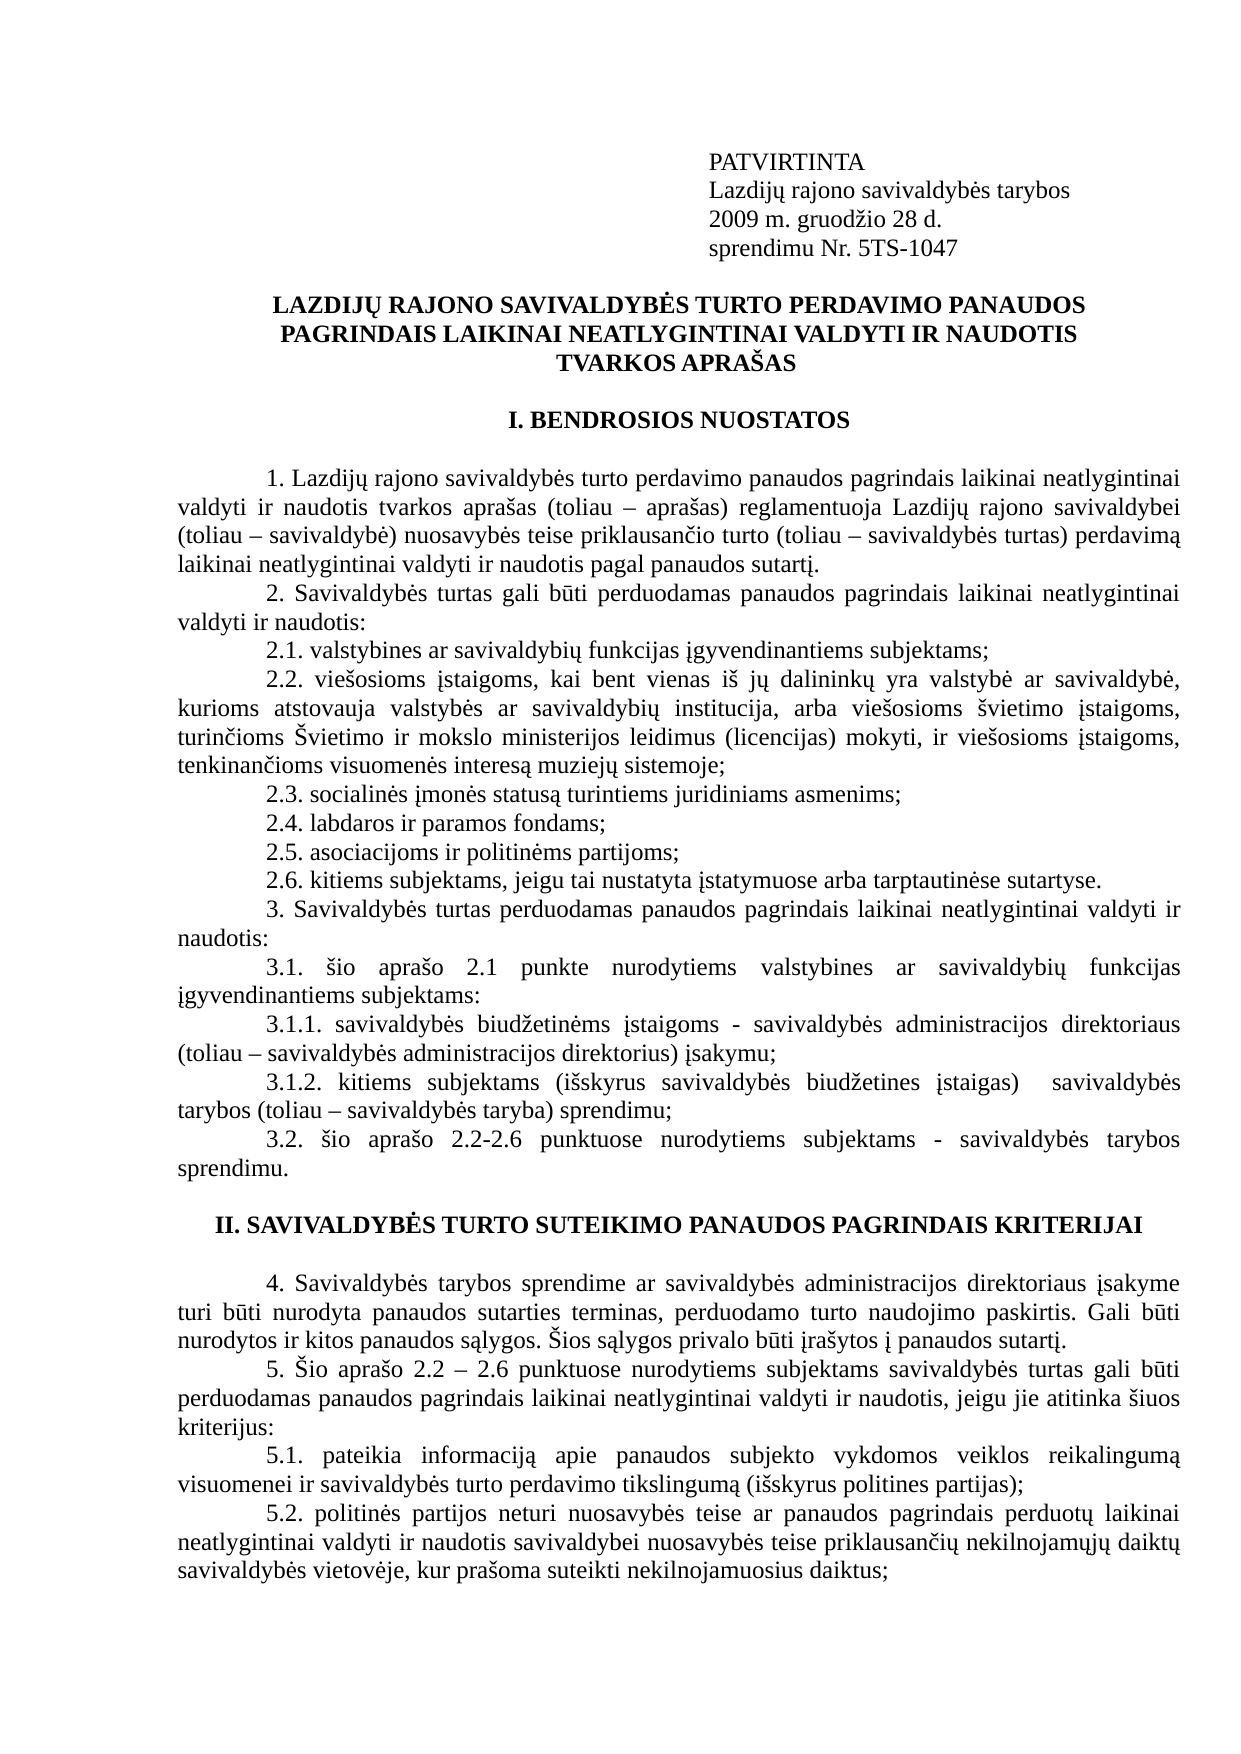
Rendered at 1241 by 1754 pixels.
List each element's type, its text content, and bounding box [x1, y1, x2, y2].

text 2009 m. gruodžio 28 d. [709, 204, 1181, 233]
text 3.1. šio aprašo 2.1 punkte nurodytiems valstybines ar savivaldybių funkcijas įgyvendinantiems subjektams: [177, 952, 1181, 1009]
text 1. Lazdijų rajono savivaldybės turto perdavimo panaudos pagrindais laikinai neatlygintinai valdyti ir naudotis tvarkos aprašas (toliau – aprašas) reglamentuoja Lazdijų rajono savivaldybei (toliau – savivaldybė) nuosavybės teise priklausančio turto (toliau – savivaldybės turtas) perdavimą laikinai neatlygintinai valdyti ir naudotis pagal panaudos sutartį. [177, 463, 1181, 578]
text 2.1. valstybines ar savivaldybių funkcijas įgyvendinantiems subjektams; [177, 636, 1181, 664]
text 2.6. kitiems subjektams, jeigu tai nustatyta įstatymuose arba tarptautinėse sutartyse. [177, 866, 1181, 894]
text 3. Savivaldybės turtas perduodamas panaudos pagrindais laikinai neatlygintinai valdyti ir naudotis: [177, 894, 1181, 952]
text 3.1.2. kitiems subjektams (išskyrus savivaldybės biudžetines įstaigas) savivaldybės tarybos (toliau – savivaldybės taryba) sprendimu; [177, 1067, 1181, 1124]
text II. SAVIVALDYBĖS TURTO SUTEIKIMO PANAUDOS PAGRINDAIS KRITERIJAI [177, 1211, 1181, 1239]
text 5.2. politinės partijos neturi nuosavybės teise ar panaudos pagrindais perduotų laikinai neatlygintinai valdyti ir naudotis savivaldybei nuosavybės teise priklausančių nekilnojamųjų daiktų savivaldybės vietovėje, kur prašoma suteikti nekilnojamuosius daiktus; [177, 1498, 1181, 1584]
text 2.3. socialinės įmonės statusą turintiems juridiniams asmenims; [177, 779, 1181, 808]
text 2.5. asociacijoms ir politinėms partijoms; [177, 837, 1181, 866]
text TVARKOS APRAŠAS [177, 348, 1181, 377]
text PATVIRTINTA [709, 147, 1181, 176]
text 3.2. šio aprašo 2.2-2.6 punktuose nurodytiems subjektams - savivaldybės tarybos sprendimu. [177, 1124, 1181, 1182]
text I. BENDROSIOS NUOSTATOS [177, 406, 1181, 434]
text Lazdijų rajono savivaldybės tarybos [709, 176, 1181, 204]
text 5. Šio aprašo 2.2 – 2.6 punktuose nurodytiems subjektams savivaldybės turtas gali būti perduodamas panaudos pagrindais laikinai neatlygintinai valdyti ir naudotis, jeigu jie atitinka šiuos kriterijus: [177, 1354, 1181, 1441]
text PAGRINDAIS LAIKINAI NEATLYGINTINAI VALDYTI IR NAUDOTIS [177, 319, 1181, 348]
text LAZDIJŲ RAJONO SAVIVALDYBĖS TURTO PERDAVIMO PANAUDOS [177, 291, 1181, 319]
text 2.4. labdaros ir paramos fondams; [177, 808, 1181, 837]
text 3.1.1. savivaldybės biudžetinėms įstaigoms - savivaldybės administracijos direktoriaus (toliau – savivaldybės administracijos direktorius) įsakymu; [177, 1009, 1181, 1067]
text 4. Savivaldybės tarybos sprendime ar savivaldybės administracijos direktoriaus įsakyme turi būti nurodyta panaudos sutarties terminas, perduodamo turto naudojimo paskirtis. Gali būti nurodytos ir kitos panaudos sąlygos. Šios sąlygos privalo būti įrašytos į panaudos sutartį. [177, 1268, 1181, 1354]
text sprendimu Nr. 5TS-1047 [709, 233, 1181, 262]
text 2. Savivaldybės turtas gali būti perduodamas panaudos pagrindais laikinai neatlygintinai valdyti ir naudotis: [177, 578, 1181, 636]
text 2.2. viešosioms įstaigoms, kai bent vienas iš jų dalininkų yra valstybė ar savivaldybė, kurioms atstovauja valstybės ar savivaldybių institucija, arba viešosioms švietimo įstaigoms, turinčioms Švietimo ir mokslo ministerijos leidimus (licencijas) mokyti, ir viešosioms įstaigoms, tenkinančioms visuomenės interesą muziejų sistemoje; [177, 664, 1181, 779]
text 5.1. pateikia informaciją apie panaudos subjekto vykdomos veiklos reikalingumą visuomenei ir savivaldybės turto perdavimo tikslingumą (išskyrus politines partijas); [177, 1441, 1181, 1498]
